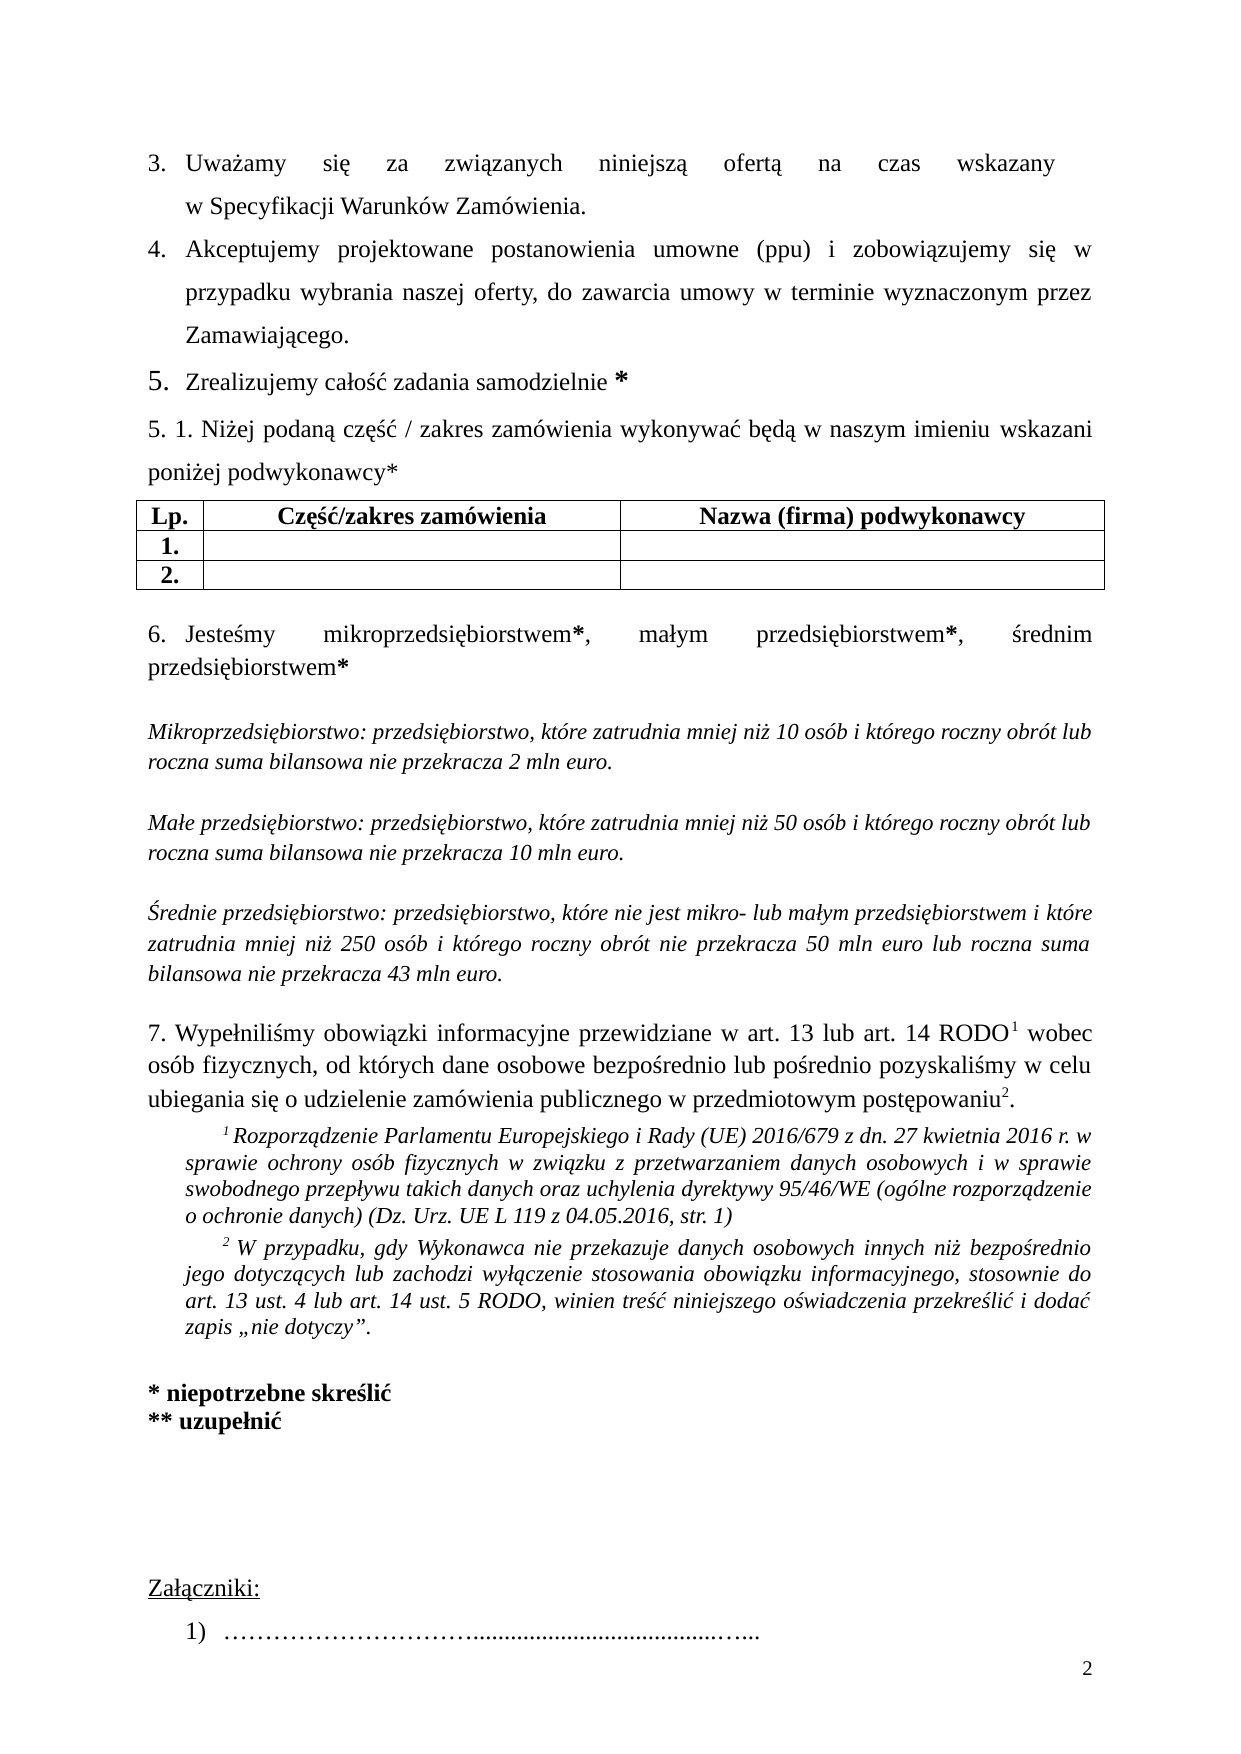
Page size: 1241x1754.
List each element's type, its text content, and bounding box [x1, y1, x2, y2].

list Jesteśmy mikroprzedsiębiorstwem*, małym przedsiębiorstwem*, średnim przedsiębiorstwem* [148, 619, 1092, 681]
table_header Lp. [137, 501, 203, 530]
list 7. Wypełniliśmy obowiązki informacyjne przewidziane w art. 13 lub art. 14 RODO1 wobec osób fizycznych, od których dane osobowe bezpośrednio lub pośrednio pozyskaliśmy w celu ubiegania się o udzielenie zamówienia publicznego w przedmiotowym postępowaniu2. [148, 1018, 1092, 1112]
table_cell [621, 561, 1104, 589]
text ** uzupełnić [148, 1406, 1092, 1435]
text 2 W przypadku, gdy Wykonawca nie przekazuje danych osobowych innych niż bezpośrednio jego dotyczących lub zachodzi wyłączenie stosowania obowiązku informacyjnego, stosownie do art. 13 ust. 4 lub art. 14 ust. 5 RODO, winien treść niniejszego oświadczenia przekreślić i dodać zapis „nie dotyczy”. [185, 1234, 1092, 1339]
text 5. 1. Niżej podaną część / zakres zamówienia wykonywać będą w naszym imieniu wskazani poniżej podwykonawcy* [148, 414, 1092, 486]
table_cell 2. [137, 561, 203, 589]
text 1 Rozporządzenie Parlamentu Europejskiego i Rady (UE) 2016/679 z dn. 27 kwietnia 2016 r. w sprawie ochrony osób fizycznych w związku z przetwarzaniem danych osobowych i w sprawie swobodnego przepływu takich danych oraz uchylenia dyrektywy 95/46/WE (ogólne rozporządzenie o ochronie danych) (Dz. Urz. UE L 119 z 04.05.2016, str. 1) [185, 1123, 1092, 1228]
list Małe przedsiębiorstwo: przedsiębiorstwo, które zatrudnia mniej niż 50 osób i którego roczny obrót lub roczna suma bilansowa nie przekracza 10 mln euro. [148, 809, 1092, 865]
table_cell [621, 531, 1104, 559]
table_header Część/zakres zamówienia [204, 501, 620, 530]
text Załączniki: [148, 1573, 1092, 1602]
text * niepotrzebne skreślić [148, 1378, 1092, 1406]
table_cell 1. [137, 531, 203, 559]
table_cell [204, 561, 620, 589]
list Mikroprzedsiębiorstwo: przedsiębiorstwo, które zatrudnia mniej niż 10 osób i którego roczny obrót lub roczna suma bilansowa nie przekracza 2 mln euro. [148, 718, 1092, 775]
table_header Nazwa (firma) podwykonawcy [621, 501, 1104, 530]
list Średnie przedsiębiorstwo: przedsiębiorstwo, które nie jest mikro- lub małym przedsiębiorstwem i które zatrudnia mniej niż 250 osób i którego roczny obrót nie przekracza 50 mln euro lub roczna suma bilansowa nie przekracza 43 mln euro. [148, 899, 1092, 986]
list Zrealizujemy całość zadania samodzielnie * [148, 363, 1092, 397]
list Akceptujemy projektowane postanowienia umowne (ppu) i zobowiązujemy się w przypadku wybrania naszej oferty, do zawarcia umowy w terminie wyznaczonym przez Zamawiającego. [148, 234, 1092, 349]
list Uważamy się za związanych niniejszą ofertą na czas wskazany w Specyfikacji Warunków Zamówienia. [148, 148, 1092, 219]
table_cell [204, 531, 620, 559]
list ………………………….......................................…... [185, 1616, 1092, 1645]
